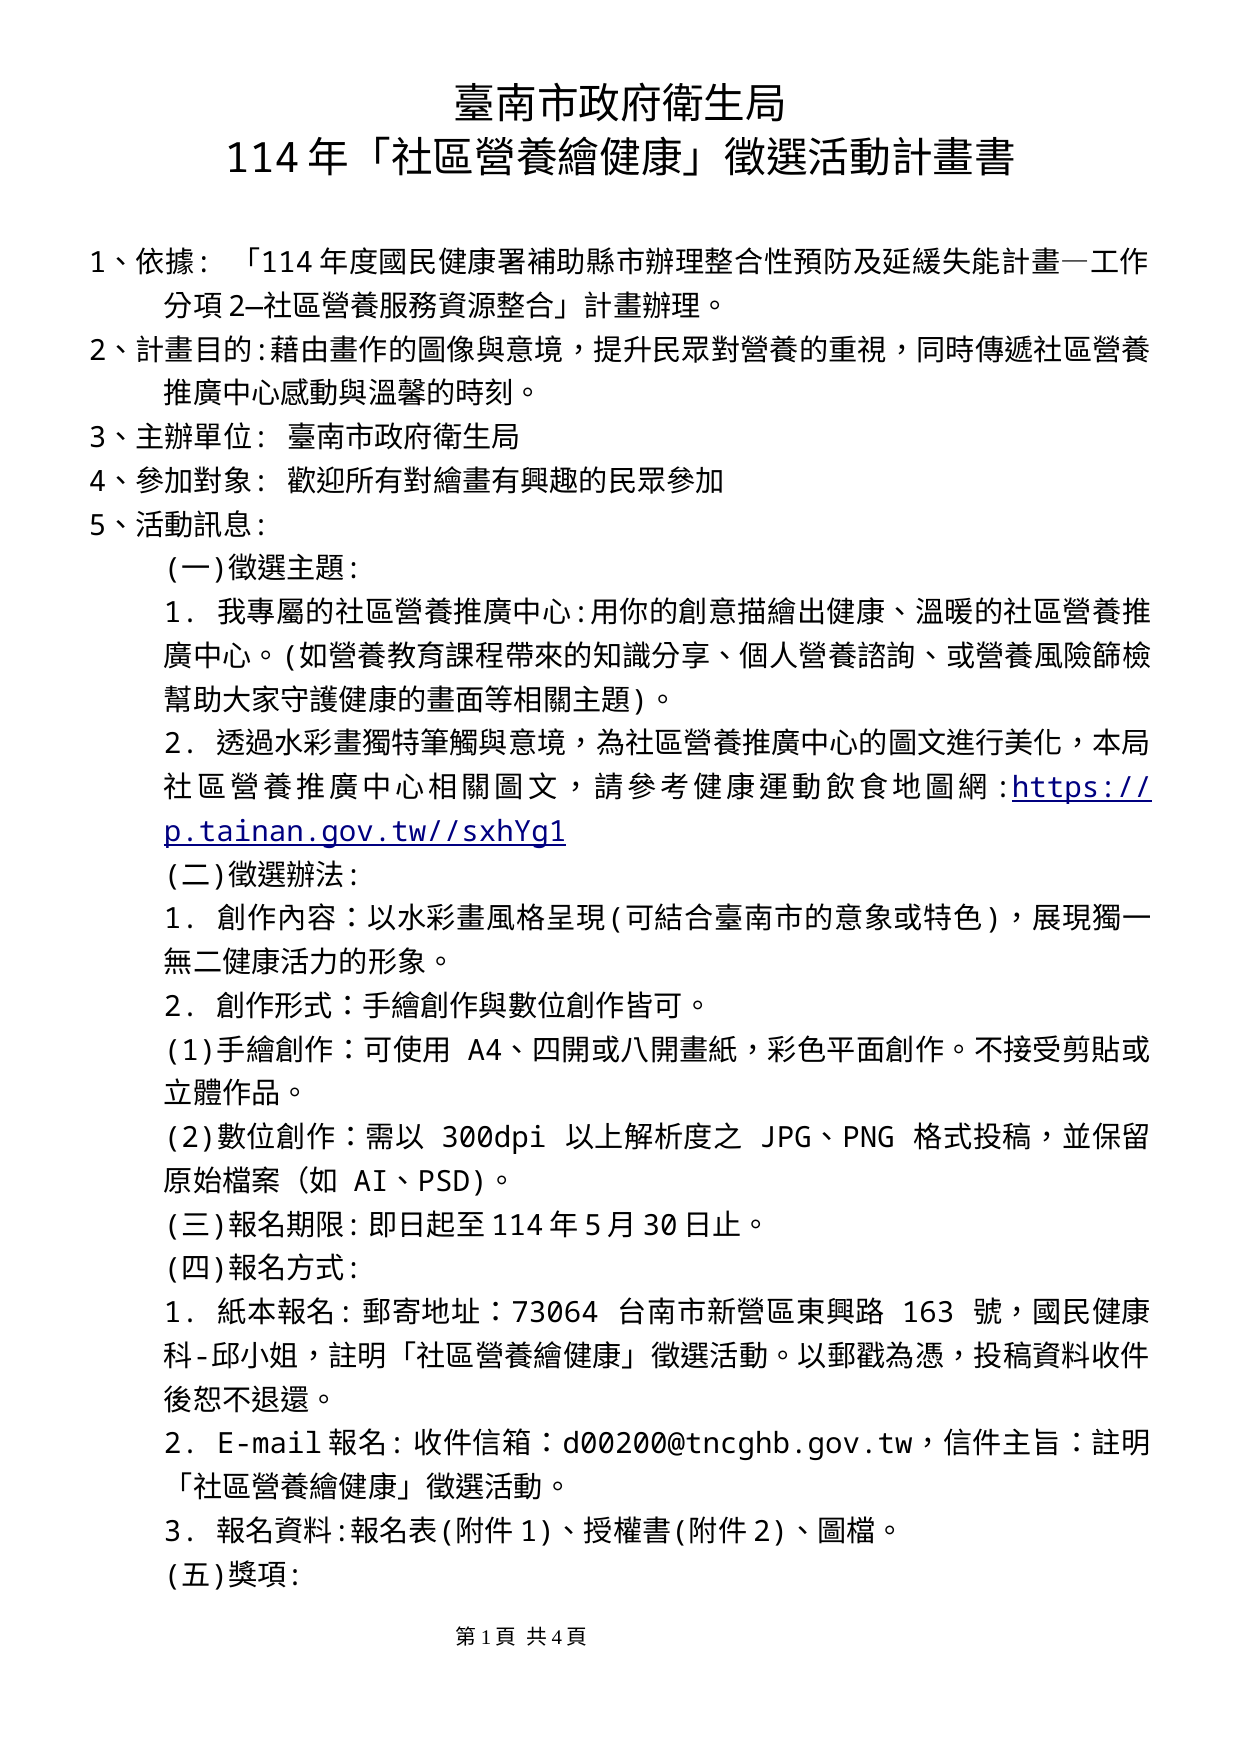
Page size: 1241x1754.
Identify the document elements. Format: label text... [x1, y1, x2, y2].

text (五)獎項: [164, 1550, 1152, 1594]
text (1)手繪創作：可使用 A4、四開或八開畫紙，彩色平面創作。不接受剪貼或立體作品。 [164, 1025, 1152, 1112]
text 1. 創作內容：以水彩畫風格呈現(可結合臺南市的意象或特色)，展現獨一無二健康活力的形象。 [164, 894, 1152, 981]
text 3. 報名資料:報名表(附件1)、授權書(附件2)、圖檔。 [164, 1506, 1152, 1550]
list 依據: 「114年度國民健康署補助縣市辦理整合性預防及延緩失能計畫―工作分項2―社區營養服務資源整合」計畫辦理。 [89, 237, 1152, 325]
text 1. 我專屬的社區營養推廣中心:用你的創意描繪出健康、溫暖的社區營養推廣中心。(如營養教育課程帶來的知識分享、個人營養諮詢、或營養風險篩檢幫助大家守護健康的畫面等相關主題)。 [164, 587, 1152, 719]
list 主辦單位: 臺南市政府衛生局 [89, 412, 1152, 456]
text 臺南市政府衛生局 [89, 75, 1152, 129]
text (2)數位創作：需以 300dpi 以上解析度之 JPG、PNG 格式投稿，並保留原始檔案（如 AI、PSD)。 [164, 1112, 1152, 1200]
text 2. E-mail報名: 收件信箱：d00200@tncghb.gov.tw，信件主旨：註明「社區營養繪健康」徵選活動。 [164, 1419, 1152, 1506]
text (一)徵選主題: [164, 544, 1152, 587]
text (二)徵選辦法: [164, 850, 1152, 894]
list 參加對象: 歡迎所有對繪畫有興趣的民眾參加 [89, 456, 1152, 500]
text 2. 透過水彩畫獨特筆觸與意境，為社區營養推廣中心的圖文進行美化，本局社區營養推廣中心相關圖文，請參考健康運動飲食地圖網:https://p.tainan.gov.tw//sxhYg1 [164, 719, 1152, 850]
list 計畫目的:藉由畫作的圖像與意境，提升民眾對營養的重視，同時傳遞社區營養推廣中心感動與溫馨的時刻。 [89, 325, 1152, 412]
text 2. 創作形式：手繪創作與數位創作皆可。 [164, 981, 1152, 1025]
list 活動訊息: [89, 500, 1152, 544]
text (四)報名方式: [164, 1244, 1152, 1287]
text 114年「社區營養繪健康」徵選活動計畫書 [89, 129, 1152, 183]
text 1. 紙本報名: 郵寄地址：73064 台南市新營區東興路 163 號，國民健康科-邱小姐，註明「社區營養繪健康」徵選活動。以郵戳為憑，投稿資料收件後恕不退還。 [164, 1287, 1152, 1419]
text (三)報名期限: 即日起至114年5月30日止。 [164, 1200, 1152, 1244]
